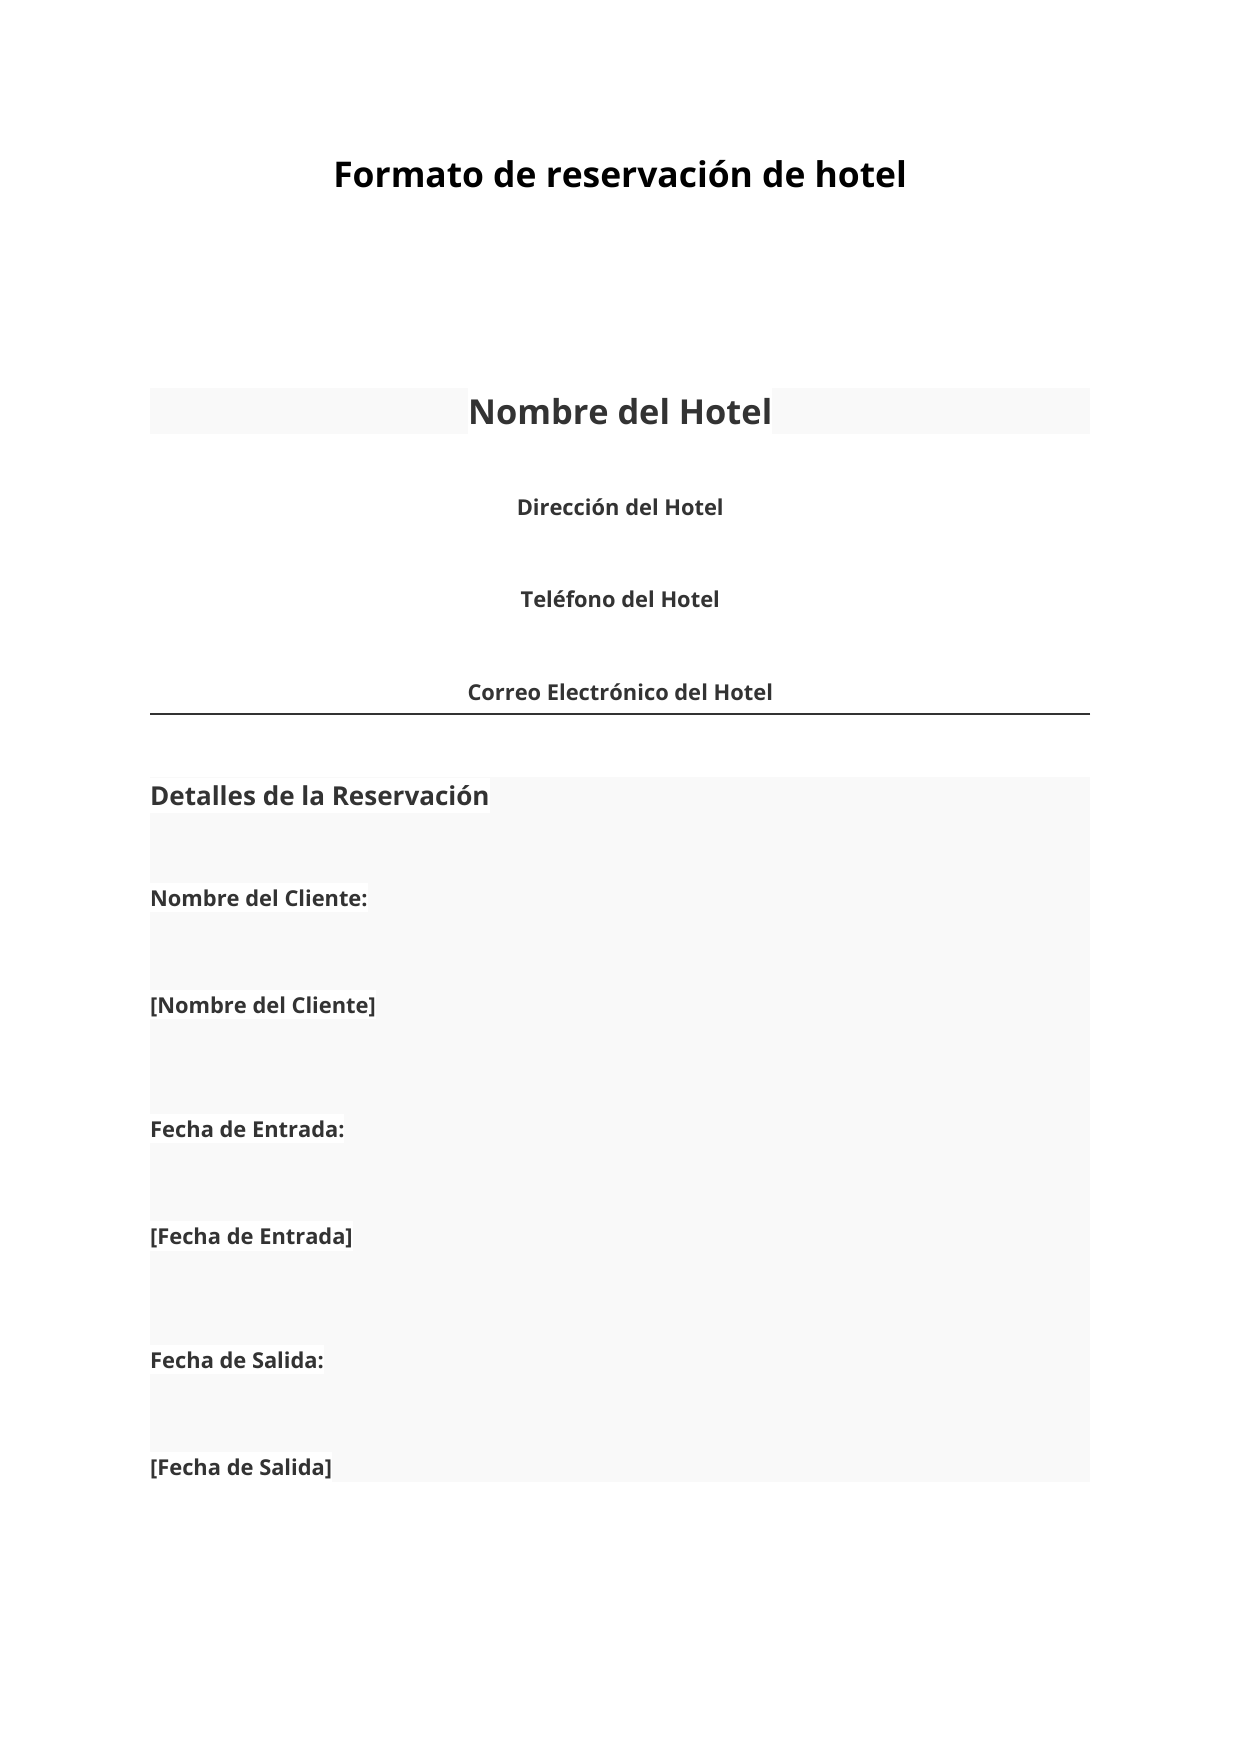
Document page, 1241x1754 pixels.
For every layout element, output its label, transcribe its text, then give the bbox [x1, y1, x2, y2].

text Fecha de Entrada: [150, 1113, 1090, 1143]
text Nombre del Cliente: [150, 882, 1090, 912]
text Fecha de Salida: [150, 1344, 1090, 1374]
text [Fecha de Salida] [150, 1452, 1090, 1482]
subtitle Detalles de la Reservación [150, 777, 1090, 813]
text [Fecha de Entrada] [150, 1221, 1090, 1251]
text [Nombre del Cliente] [150, 990, 1090, 1019]
text Dirección del Hotel [150, 486, 1090, 522]
text Correo Electrónico del Hotel [150, 671, 1090, 713]
subtitle Formato de reservación de hotel [150, 150, 1090, 198]
text Teléfono del Hotel [150, 578, 1090, 614]
subtitle Nombre del Hotel [150, 388, 1090, 434]
picture [568, 239, 673, 344]
